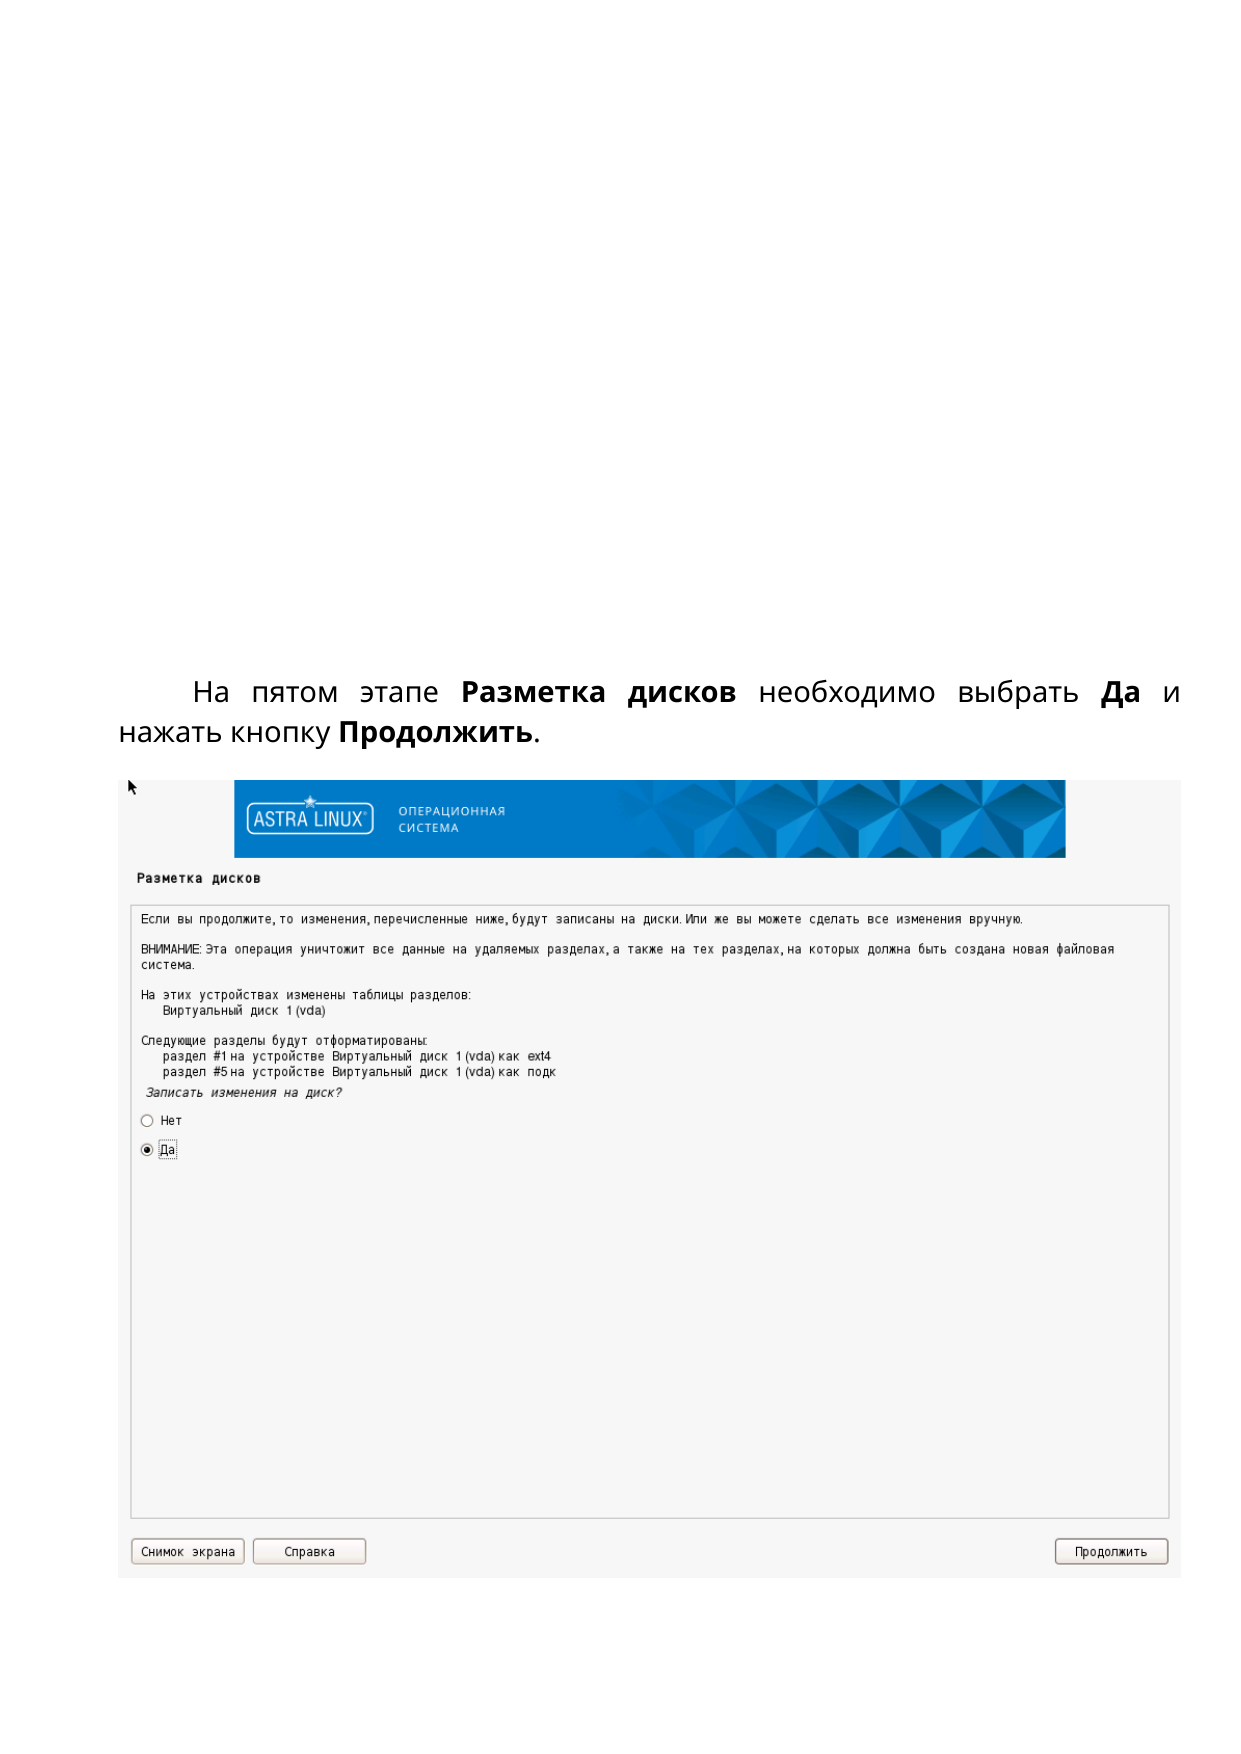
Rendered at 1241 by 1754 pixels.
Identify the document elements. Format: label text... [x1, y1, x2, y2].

picture [986, 780, 1063, 805]
picture [825, 805, 846, 809]
picture [118, 780, 1182, 1578]
text На пятом этапе Разметка дисков необходимо выбрать Да и нажать кнопку Продолжить. [118, 671, 1181, 751]
picture [904, 780, 981, 804]
picture [820, 780, 898, 807]
